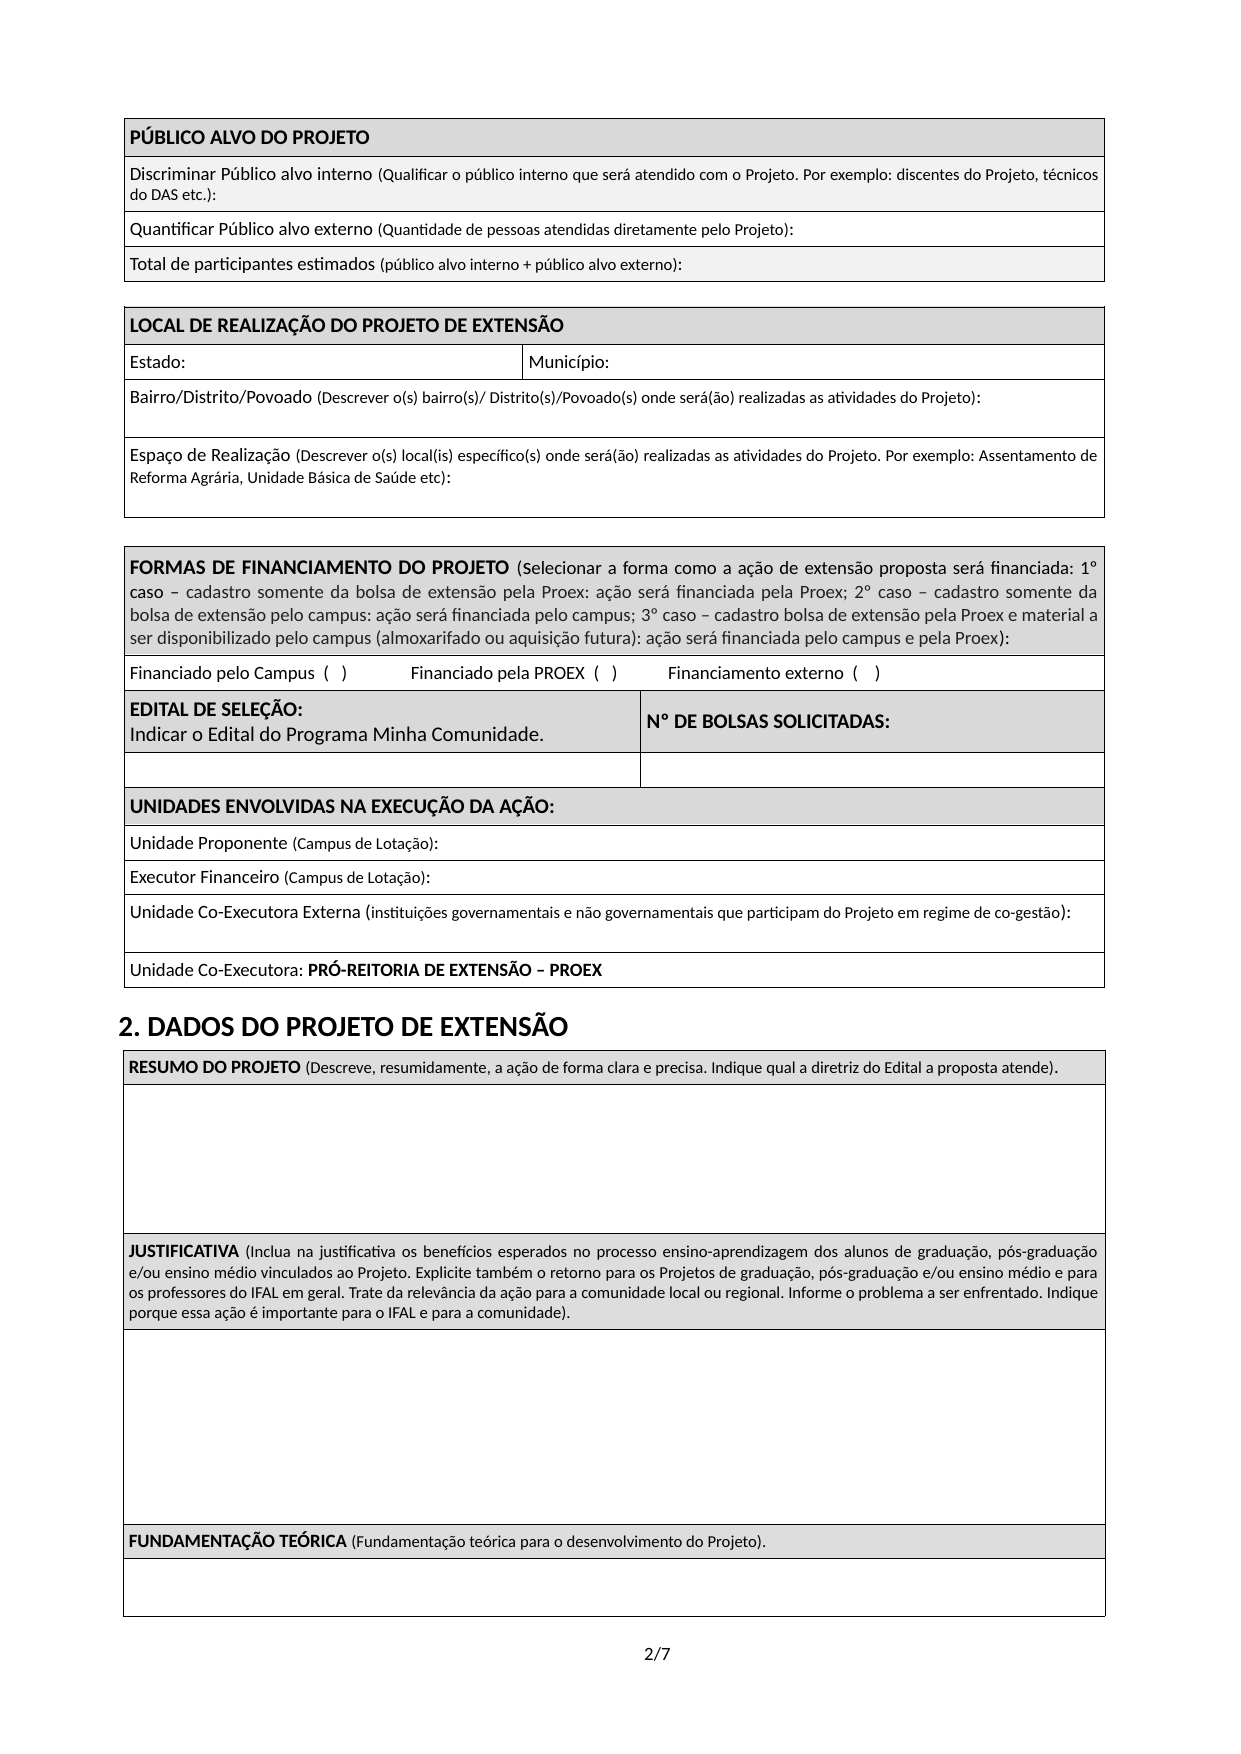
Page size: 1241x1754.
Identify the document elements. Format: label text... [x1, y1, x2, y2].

table_cell Bairro/Distrito/Povoado (Descrever o(s) bairro(s)/ Distrito(s)/Povoado(s) onde será(ão) realizadas as atividades do Projeto): [125, 380, 1104, 437]
table_cell [124, 1085, 1105, 1233]
table_cell Total de participantes estimados (público alvo interno + público alvo externo): [125, 247, 1104, 281]
table_cell Unidade Co-Executora: PRÓ-REITORIA DE EXTENSÃO – PROEX [125, 953, 1104, 987]
table_cell Executor Financeiro (Campus de Lotação): [125, 861, 1104, 894]
table_cell FUNDAMENTAÇÃO TEÓRICA (Fundamentação teórica para o desenvolvimento do Projeto). [124, 1525, 1105, 1558]
table_cell [641, 753, 1104, 787]
table_header RESUMO DO PROJETO (Descreve, resumidamente, a ação de forma clara e precisa. Indique qual a diretriz do Edital a proposta atende). [124, 1051, 1105, 1084]
table_cell UNIDADES ENVOLVIDAS NA EXECUÇÃO DA AÇÃO: [125, 788, 1104, 824]
table_cell Unidade Proponente (Campus de Lotação): [125, 826, 1104, 859]
table_header PÚBLICO ALVO DO PROJETO [125, 119, 1104, 156]
table_cell Financiado pelo Campus ( ) Financiado pela PROEX ( ) Financiamento externo ( ) [125, 656, 1104, 689]
table_header FORMAS DE FINANCIAMENTO DO PROJETO (selecionar a forma como a ação de extensão proposta será financiada: 1º caso – cadastro somente da bolsa de extensão pela Proex: ação será financiada pela Proex; 2º caso – cadastro somente da bolsa de extensão pelo campus: ação será financiada pelo campus; 3º caso – cadastro bolsa de extensão pela Proex e material a ser disponibilizado pelo campus (almoxarifado ou aquisição futura): ação será financiada pelo campus e pela Proex): [125, 547, 1104, 654]
table_cell [124, 1559, 1105, 1616]
table_cell JUSTIFICATIVA (Inclua na justificativa os benefícios esperados no processo ensino-aprendizagem dos alunos de graduação, pós-graduação e/ou ensino médio vinculados ao Projeto. Explicite também o retorno para os Projetos de graduação, pós-graduação e/ou ensino médio e para os professores do IFAL em geral. Trate da relevância da ação para a comunidade local ou regional. Informe o problema a ser enfrentado. Indique porque essa ação é importante para o IFAL e para a comunidade). [124, 1234, 1105, 1329]
table_cell [124, 1330, 1105, 1524]
table_cell Estado: [125, 345, 522, 379]
table_cell Município: [523, 345, 1104, 379]
table_cell Nº DE BOLSAS SOLICITADAS: [641, 691, 1104, 752]
table_cell Quantificar Público alvo externo (Quantidade de pessoas atendidas diretamente pelo Projeto): [125, 212, 1104, 246]
table_cell EDITAL DE SELEÇÃO: Indicar o Edital do Programa Minha Comunidade. [125, 691, 640, 752]
table_cell Unidade Co-Executora Externa (instituições governamentais e não governamentais que participam do Projeto em regime de co-gestão): [125, 895, 1104, 952]
table_cell [125, 753, 640, 787]
table_cell Espaço de Realização (Descrever o(s) local(is) específico(s) onde será(ão) realizadas as atividades do Projeto. Por exemplo: Assentamento de Reforma Agrária, Unidade Básica de Saúde etc): [125, 438, 1104, 517]
table_cell Discriminar Público alvo interno (Qualificar o público interno que será atendido com o Projeto. Por exemplo: discentes do Projeto, técnicos do DAS etc.): [125, 157, 1104, 211]
table_header LOCAL DE REALIZAÇÃO DO PROJETO DE EXTENSÃO [125, 308, 1104, 344]
subtitle 2. DADOS DO PROJETO DE EXTENSÃO [118, 1008, 1122, 1044]
